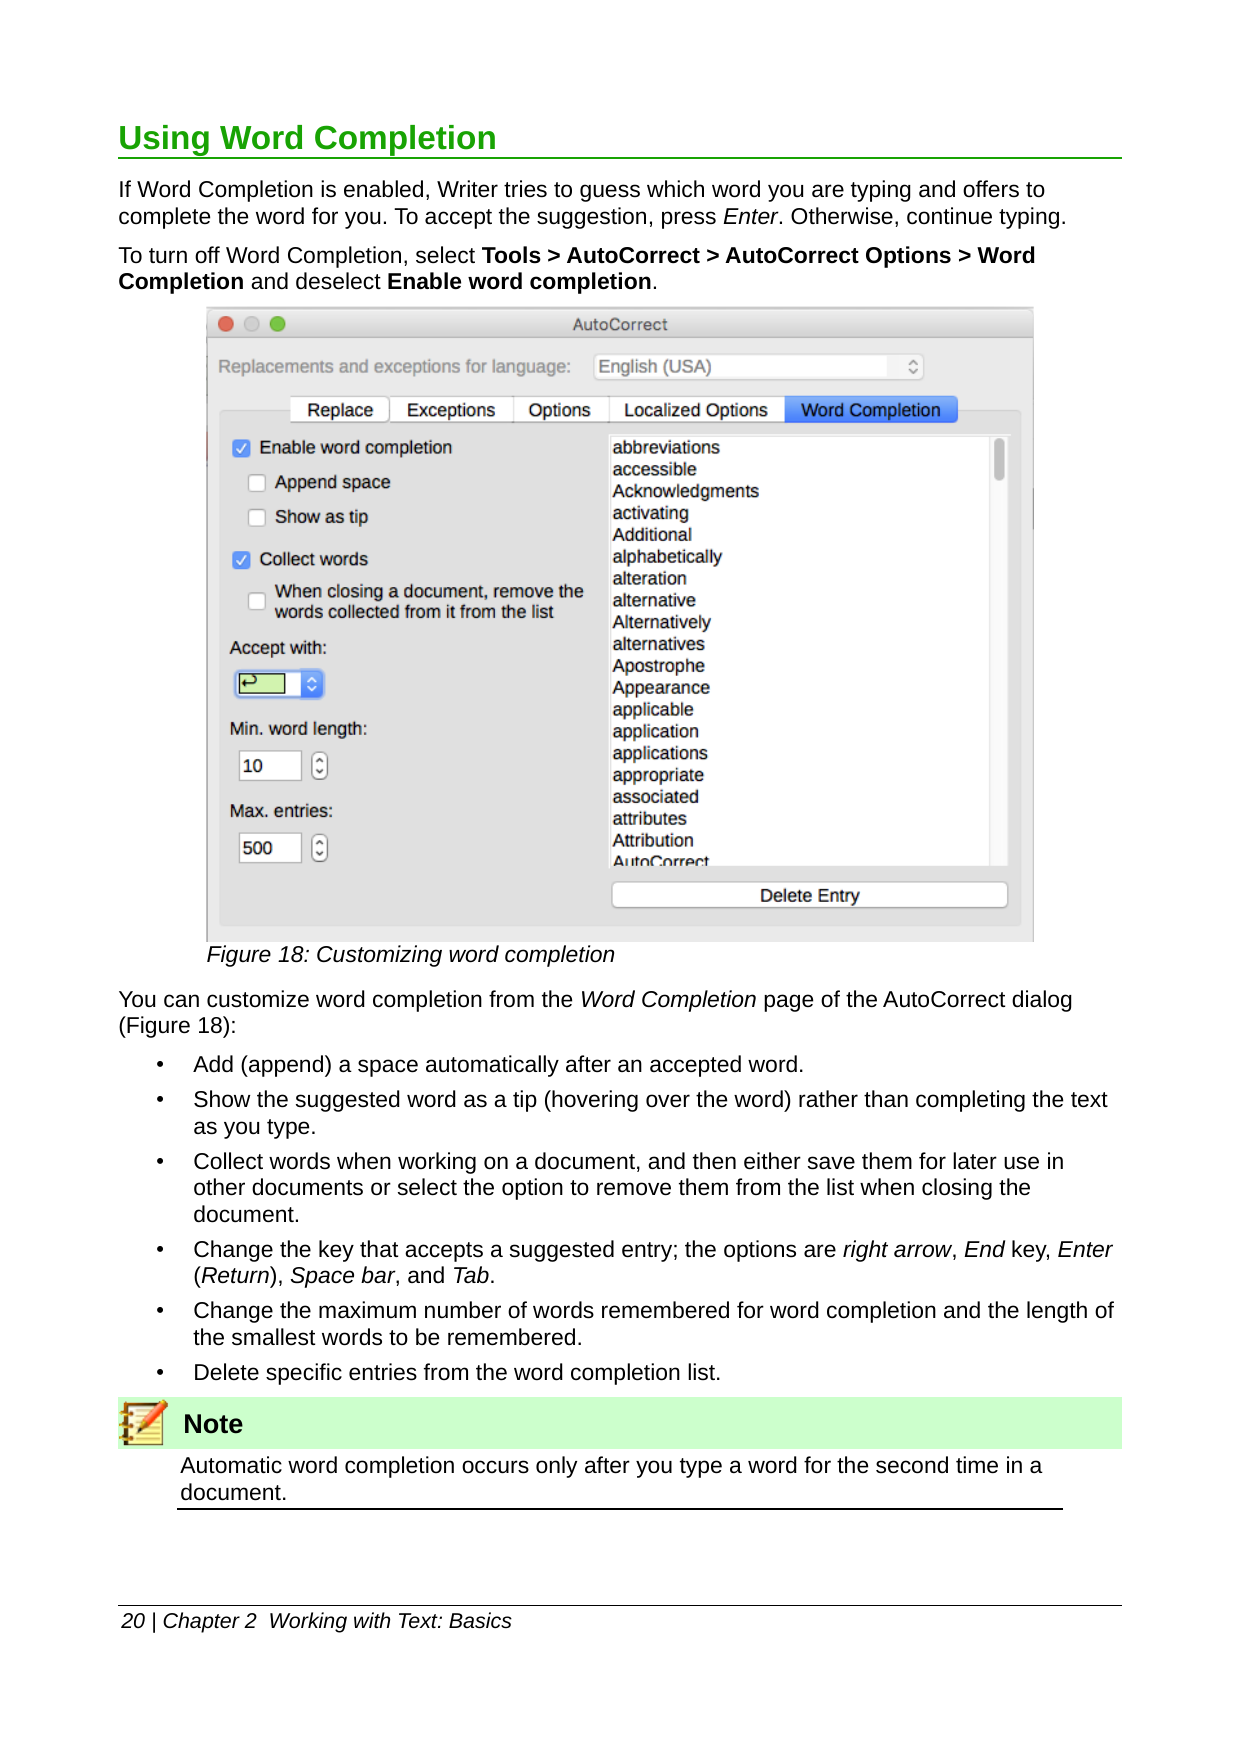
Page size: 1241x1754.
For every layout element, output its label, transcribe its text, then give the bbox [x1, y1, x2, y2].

text To turn off Word Completion, select Tools > AutoCorrect > AutoCorrect Options > Word Completion and deselect Enable word completion. [118, 242, 1122, 294]
list Change the maximum number of words remembered for word completion and the length of the smallest words to be remembered. [156, 1297, 1122, 1350]
list You can customize word completion from the Word Completion page of the AutoCorrect dialog (Figure 18): [118, 986, 1122, 1039]
text If Word Completion is enabled, Writer tries to guess which word you are typing and offers to complete the word for you. To accept the suggestion, press Enter. Otherwise, continue typing. [118, 176, 1122, 229]
list Change the key that accepts a suggested entry; the options are right arrow, End key, Enter (Return), Space bar, and Tab. [156, 1236, 1122, 1289]
picture [206, 306, 1034, 942]
list Show the suggested word as a tip (hovering over the word) rather than completing the text as you type. [156, 1086, 1122, 1139]
list Collect words when working on a document, and then either save them for later use in other documents or select the option to remove them from the list when closing the document. [156, 1148, 1122, 1227]
text Automatic word completion occurs only after you type a word for the second time in a document. [177, 1449, 1063, 1508]
list Add (append) a space automatically after an accepted word. [156, 1051, 1122, 1078]
text Figure 18: Customizing word completion [206, 942, 1034, 968]
list Delete specific entries from the word completion list. [156, 1359, 1122, 1385]
subtitle Using Word Completion [118, 118, 1122, 157]
subtitle Note [118, 1397, 1122, 1449]
picture [119, 1398, 170, 1449]
